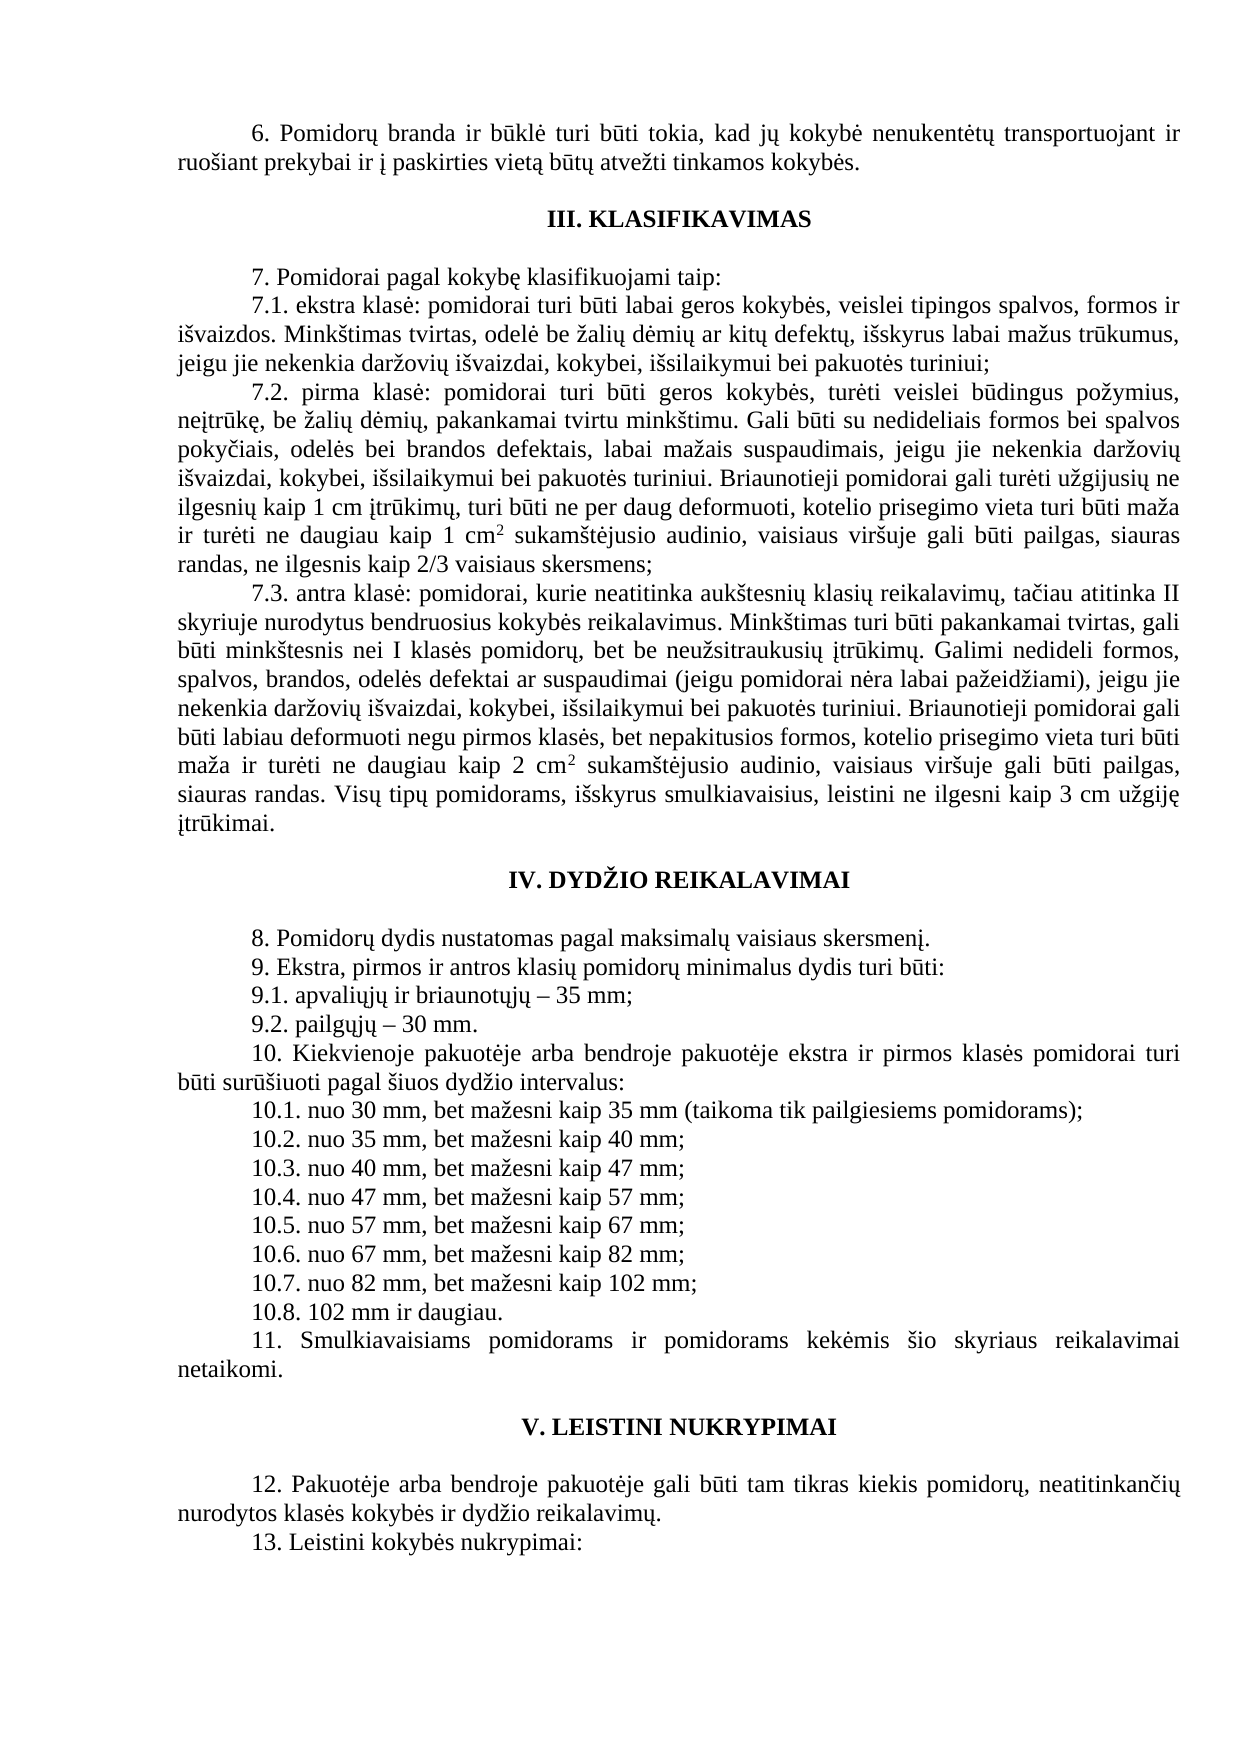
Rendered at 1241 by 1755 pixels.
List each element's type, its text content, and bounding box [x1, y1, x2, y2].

text 12. Pakuotėje arba bendroje pakuotėje gali būti tam tikras kiekis pomidorų, neatitinkančių nurodytos klasės kokybės ir dydžio reikalavimų. [177, 1469, 1181, 1527]
text 7. Pomidorai pagal kokybę klasifikuojami taip: [177, 262, 1181, 291]
text 11. Smulkiavaisiams pomidorams ir pomidorams kekėmis šio skyriaus reikalavimai netaikomi. [177, 1326, 1181, 1383]
text 7.3. antra klasė: pomidorai, kurie neatitinka aukštesnių klasių reikalavimų, tačiau atitinka II skyriuje nurodytus bendruosius kokybės reikalavimus. Minkštimas turi būti pakankamai tvirtas, gali būti minkštesnis nei I klasės pomidorų, bet be neužsitraukusių įtrūkimų. Galimi nedideli formos, spalvos, brandos, odelės defektai ar suspaudimai (jeigu pomidorai nėra labai pažeidžiami), jeigu jie nekenkia daržovių išvaizdai, kokybei, išsilaikymui bei pakuotės turiniui. Briaunotieji pomidorai gali būti labiau deformuoti negu pirmos klasės, bet nepakitusios formos, kotelio prisegimo vieta turi būti maža ir turėti ne daugiau kaip 2 cm2 sukamštėjusio audinio, vaisiaus viršuje gali būti pailgas, siauras randas. Visų tipų pomidorams, išskyrus smulkiavaisius, leistini ne ilgesni kaip 3 cm užgiję įtrūkimai. [177, 578, 1181, 837]
text 10.2. nuo 35 mm, bet mažesni kaip 40 mm; [177, 1124, 1181, 1153]
text 10.6. nuo 67 mm, bet mažesni kaip 82 mm; [177, 1239, 1181, 1268]
text 7.1. ekstra klasė: pomidorai turi būti labai geros kokybės, veislei tipingos spalvos, formos ir išvaizdos. Minkštimas tvirtas, odelė be žalių dėmių ar kitų defektų, išskyrus labai mažus trūkumus, jeigu jie nekenkia daržovių išvaizdai, kokybei, išsilaikymui bei pakuotės turiniui; [177, 291, 1181, 377]
text V. LEISTINi NUKRYPIMai [177, 1412, 1181, 1441]
text 10.7. nuo 82 mm, bet mažesni kaip 102 mm; [177, 1268, 1181, 1297]
text 10.3. nuo 40 mm, bet mažesni kaip 47 mm; [177, 1153, 1181, 1182]
text 6. Pomidorų branda ir būklė turi būti tokia, kad jų kokybė nenukentėtų transportuojant ir ruošiant prekybai ir į paskirties vietą būtų atvežti tinkamos kokybės. [177, 118, 1181, 176]
text 8. Pomidorų dydis nustatomas pagal maksimalų vaisiaus skersmenį. [177, 923, 1181, 952]
text 10.1. nuo 30 mm, bet mažesni kaip 35 mm (taikoma tik pailgiesiems pomidorams); [177, 1096, 1181, 1124]
text 10.4. nuo 47 mm, bet mažesni kaip 57 mm; [177, 1182, 1181, 1211]
text 10.5. nuo 57 mm, bet mažesni kaip 67 mm; [177, 1211, 1181, 1239]
text III. KLASIFIKAVIMAS [177, 204, 1181, 233]
text 7.2. pirma klasė: pomidorai turi būti geros kokybės, turėti veislei būdingus požymius, neįtrūkę, be žalių dėmių, pakankamai tvirtu minkštimu. Gali būti su nedideliais formos bei spalvos pokyčiais, odelės bei brandos defektais, labai mažais suspaudimais, jeigu jie nekenkia daržovių išvaizdai, kokybei, išsilaikymui bei pakuotės turiniui. Briaunotieji pomidorai gali turėti užgijusių ne ilgesnių kaip 1 cm įtrūkimų, turi būti ne per daug deformuoti, kotelio prisegimo vieta turi būti maža ir turėti ne daugiau kaip 1 cm2 sukamštėjusio audinio, vaisiaus viršuje gali būti pailgas, siauras randas, ne ilgesnis kaip 2/3 vaisiaus skersmens; [177, 377, 1181, 578]
text 9.2. pailgųjų – 30 mm. [177, 1009, 1181, 1038]
text 10.8. 102 mm ir daugiau. [177, 1297, 1181, 1326]
text 13. Leistini kokybės nukrypimai: [177, 1527, 1181, 1556]
text 9. Ekstra, pirmos ir antros klasių pomidorų minimalus dydis turi būti: [177, 952, 1181, 981]
text 9.1. apvaliųjų ir briaunotųjų – 35 mm; [177, 981, 1181, 1009]
text 10. Kiekvienoje pakuotėje arba bendroje pakuotėje ekstra ir pirmos klasės pomidorai turi būti surūšiuoti pagal šiuos dydžio intervalus: [177, 1038, 1181, 1096]
text IV. DYDŽIO reikalavimai [177, 866, 1181, 894]
